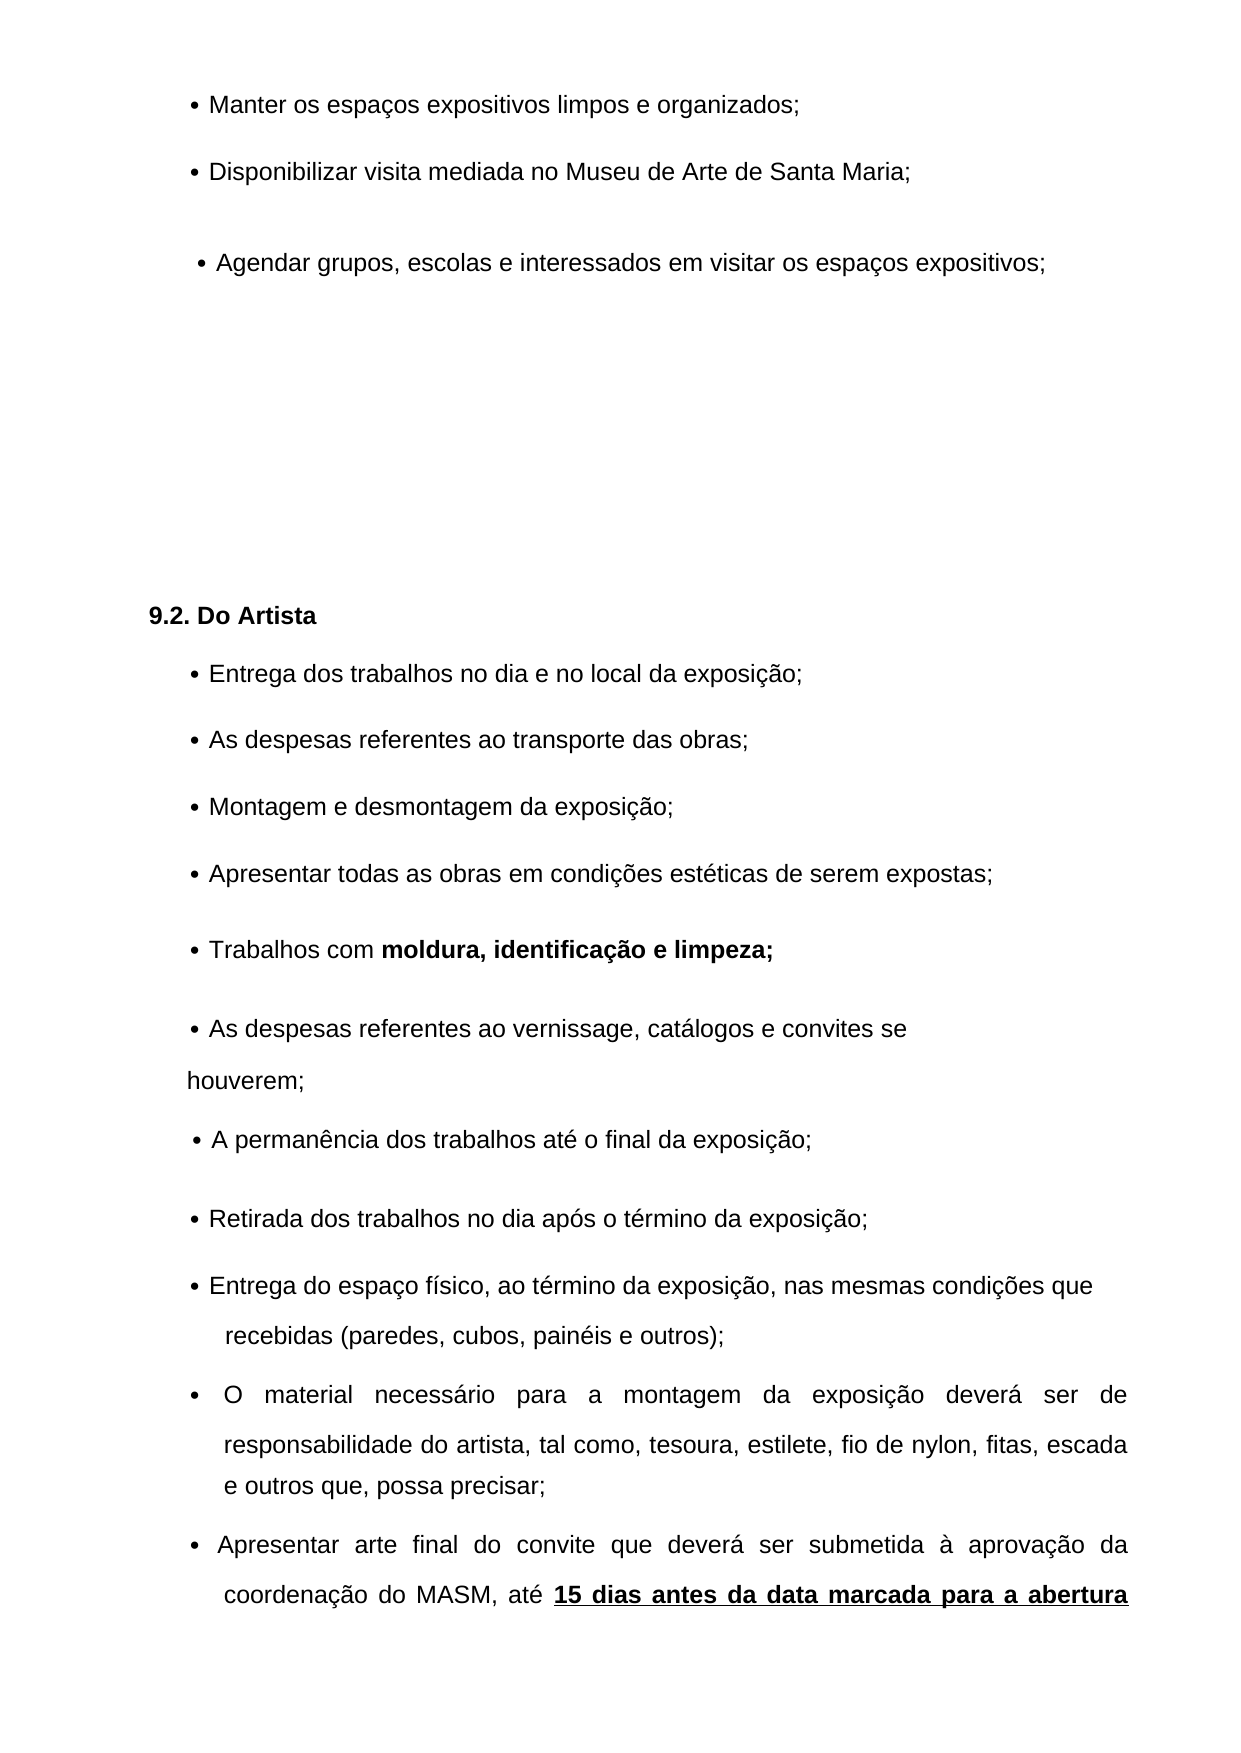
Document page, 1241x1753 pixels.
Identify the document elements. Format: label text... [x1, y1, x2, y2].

text ∙ Entrega do espaço físico, ao término da exposição, nas mesmas condições que recebidas (paredes, cubos, painéis e outros); [187, 1257, 1122, 1350]
text ∙ Manter os espaços expositivos limpos e organizados; [187, 77, 1129, 128]
text 9.2. Do Artista [148, 601, 1129, 629]
text ∙ Entrega dos trabalhos no dia e no local da exposição; [187, 645, 1129, 696]
text ∙ O material necessário para a montagem da exposição deverá ser de responsabilidade do artista, tal como, tesoura, estilete, fio de nylon, fitas, escada e outros que, possa precisar; [187, 1367, 1129, 1500]
text ∙ Retirada dos trabalhos no dia após o término da exposição; [187, 1191, 1129, 1242]
text ∙ As despesas referentes ao vernissage, catálogos e convites se houverem; [187, 1001, 1011, 1094]
text ∙ Disponibilizar visita mediada no Museu de Arte de Santa Maria; [187, 143, 1050, 195]
text ∙ Apresentar todas as obras em condições estéticas de serem expostas; ∙ Trabalhos com moldura, identificação e limpeza; [187, 845, 1007, 972]
text ∙ Montagem e desmontagem da exposição; [187, 779, 1129, 830]
text ∙ Agendar grupos, escolas e interessados em visitar os espaços expositivos; [187, 235, 1050, 286]
text ∙ As despesas referentes ao transporte das obras; [187, 712, 1129, 763]
text ∙ A permanência dos trabalhos até o final da exposição; [147, 1112, 1011, 1163]
text ∙ Apresentar arte final do convite que deverá ser submetida à aprovação da coordenação do MASM, até 15 dias antes da data marcada para a abertura [187, 1517, 1129, 1609]
